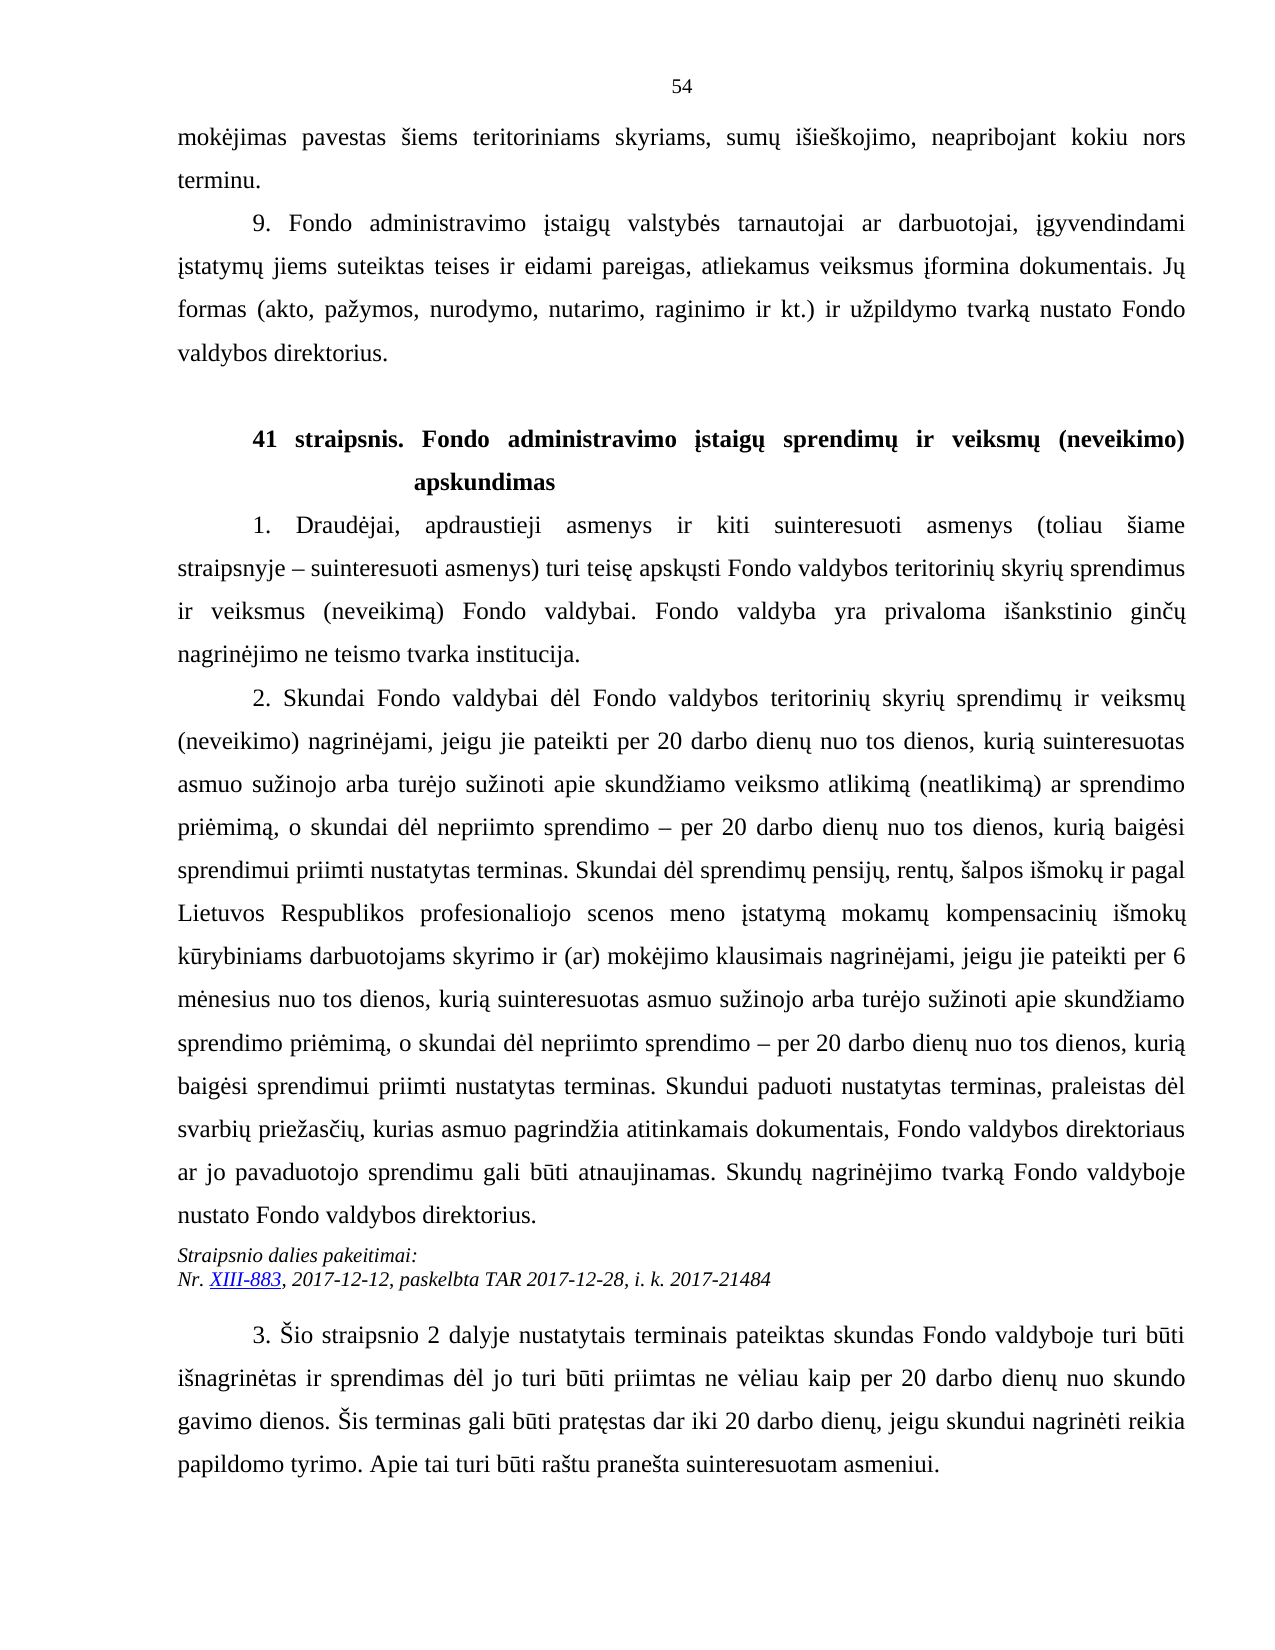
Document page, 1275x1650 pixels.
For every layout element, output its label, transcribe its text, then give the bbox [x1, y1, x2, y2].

text 1. Draudėjai, apdraustieji asmenys ir kiti suinteresuoti asmenys (toliau šiame straipsnyje – suinteresuoti asmenys) turi teisę apskųsti Fondo valdybos teritorinių skyrių sprendimus ir veiksmus (neveikimą) Fondo valdybai. Fondo valdyba yra privaloma išankstinio ginčų nagrinėjimo ne teismo tvarka institucija. [177, 510, 1186, 668]
text 41 straipsnis. Fondo administravimo įstaigų sprendimų ir veiksmų (neveikimo) apskundimas [252, 424, 1186, 496]
text mokėjimas pavestas šiems teritoriniams skyriams, sumų išieškojimo, neapribojant kokiu nors terminu. [177, 122, 1186, 194]
text Straipsnio dalies pakeitimai: [177, 1243, 1186, 1267]
text 2. Skundai Fondo valdybai dėl Fondo valdybos teritorinių skyrių sprendimų ir veiksmų (neveikimo) nagrinėjami, jeigu jie pateikti per 20 darbo dienų nuo tos dienos, kurią suinteresuotas asmuo sužinojo arba turėjo sužinoti apie skundžiamo veiksmo atlikimą (neatlikimą) ar sprendimo priėmimą, o skundai dėl nepriimto sprendimo – per 20 darbo dienų nuo tos dienos, kurią baigėsi sprendimui priimti nustatytas terminas. Skundai dėl sprendimų pensijų, rentų, šalpos išmokų ir pagal Lietuvos Respublikos profesionaliojo scenos meno įstatymą mokamų kompensacinių išmokų kūrybiniams darbuotojams skyrimo ir (ar) mokėjimo klausimais nagrinėjami, jeigu jie pateikti per 6 mėnesius nuo tos dienos, kurią suinteresuotas asmuo sužinojo arba turėjo sužinoti apie skundžiamo sprendimo priėmimą, o skundai dėl nepriimto sprendimo – per 20 darbo dienų nuo tos dienos, kurią baigėsi sprendimui priimti nustatytas terminas. Skundui paduoti nustatytas terminas, praleistas dėl svarbių priežasčių, kurias asmuo pagrindžia atitinkamais dokumentais, Fondo valdybos direktoriaus ar jo pavaduotojo sprendimu gali būti atnaujinamas. Skundų nagrinėjimo tvarką Fondo valdyboje nustato Fondo valdybos direktorius. [177, 683, 1186, 1229]
text 9. Fondo administravimo įstaigų valstybės tarnautojai ar darbuotojai, įgyvendindami įstatymų jiems suteiktas teises ir eidami pareigas, atliekamus veiksmus įformina dokumentais. Jų formas (akto, pažymos, nurodymo, nutarimo, raginimo ir kt.) ir užpildymo tvarką nustato Fondo valdybos direktorius. [177, 208, 1186, 366]
text Nr. XIII-883, 2017-12-12, paskelbta TAR 2017-12-28, i. k. 2017-21484 [177, 1267, 1186, 1291]
text 3. Šio straipsnio 2 dalyje nustatytais terminais pateiktas skundas Fondo valdyboje turi būti išnagrinėtas ir sprendimas dėl jo turi būti priimtas ne vėliau kaip per 20 darbo dienų nuo skundo gavimo dienos. Šis terminas gali būti pratęstas dar iki 20 darbo dienų, jeigu skundui nagrinėti reikia papildomo tyrimo. Apie tai turi būti raštu pranešta suinteresuotam asmeniui. [177, 1320, 1186, 1478]
